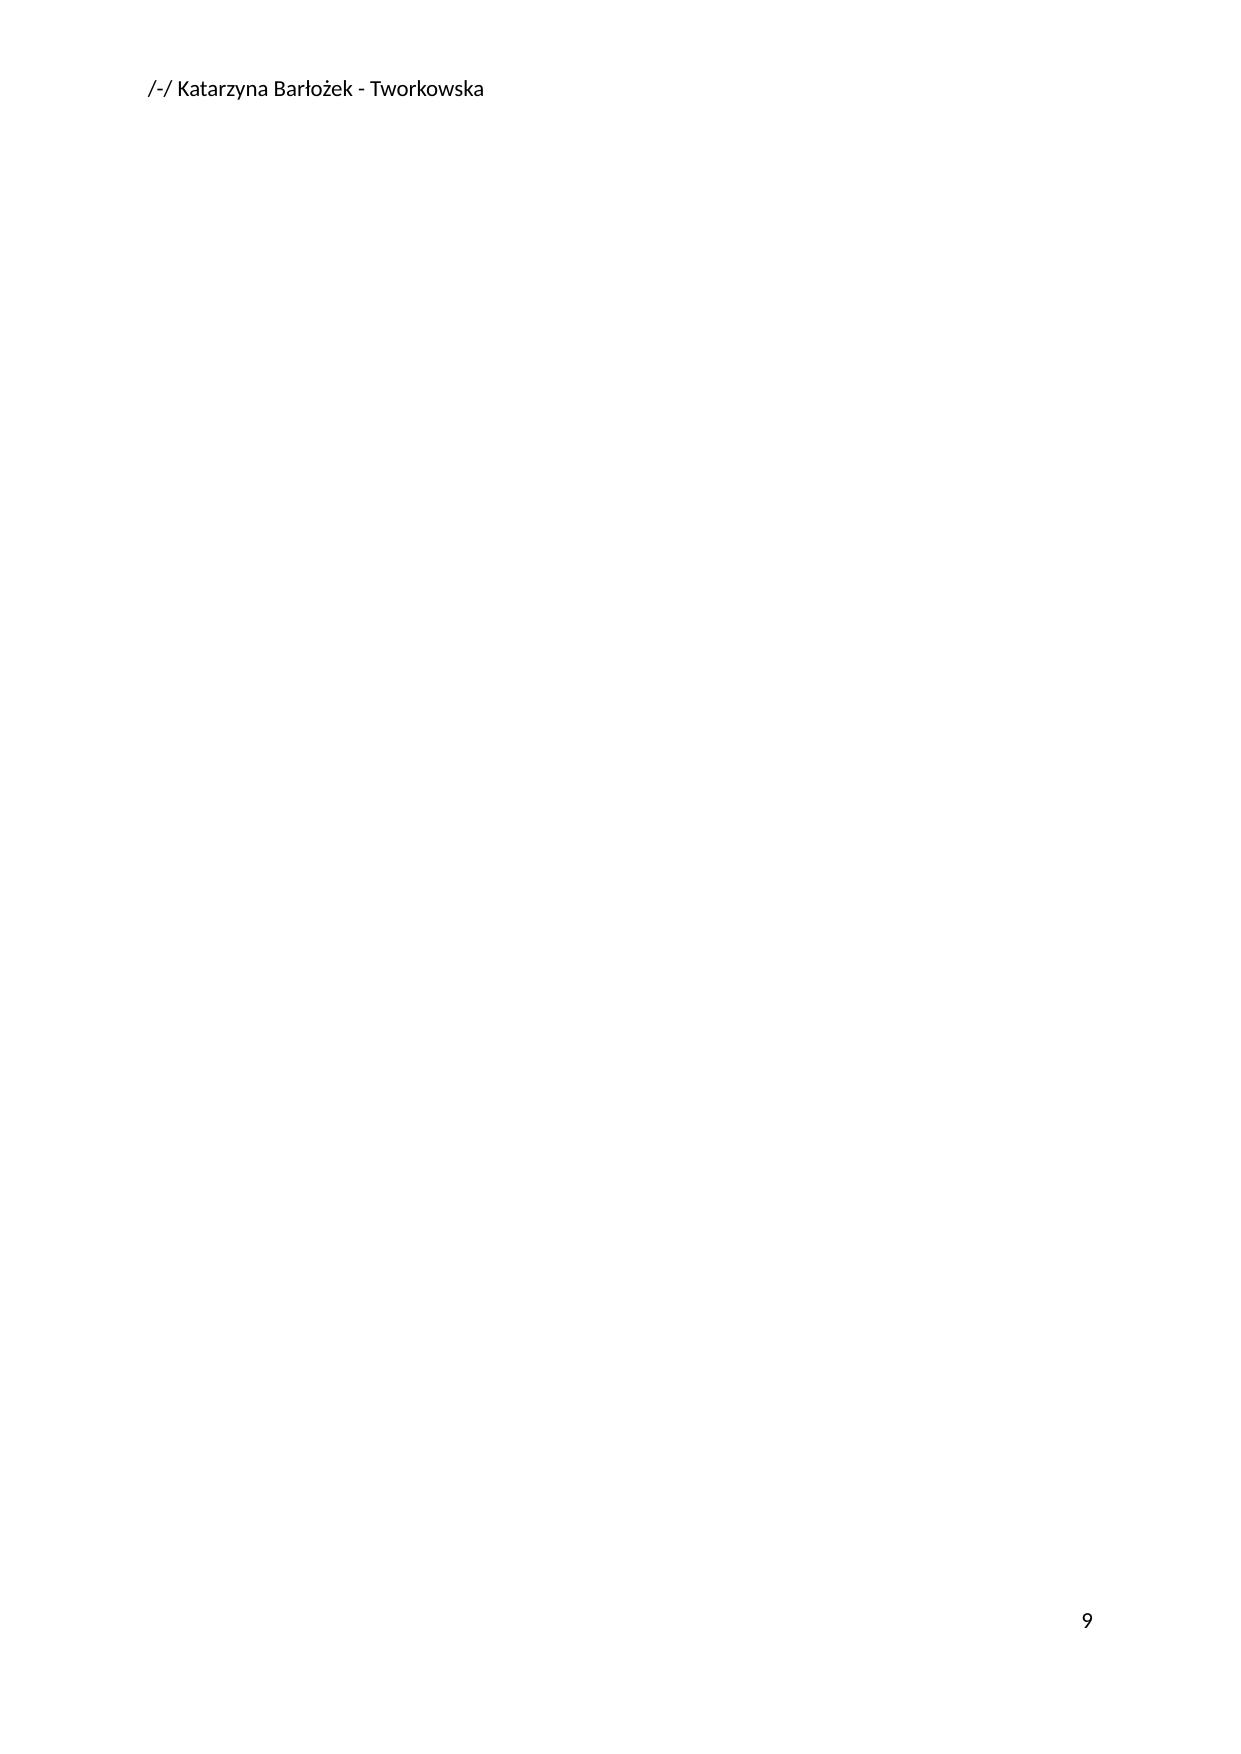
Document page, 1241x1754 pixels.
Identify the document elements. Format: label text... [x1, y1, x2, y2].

text /-/ Katarzyna Barłożek - Tworkowska [148, 74, 1093, 102]
